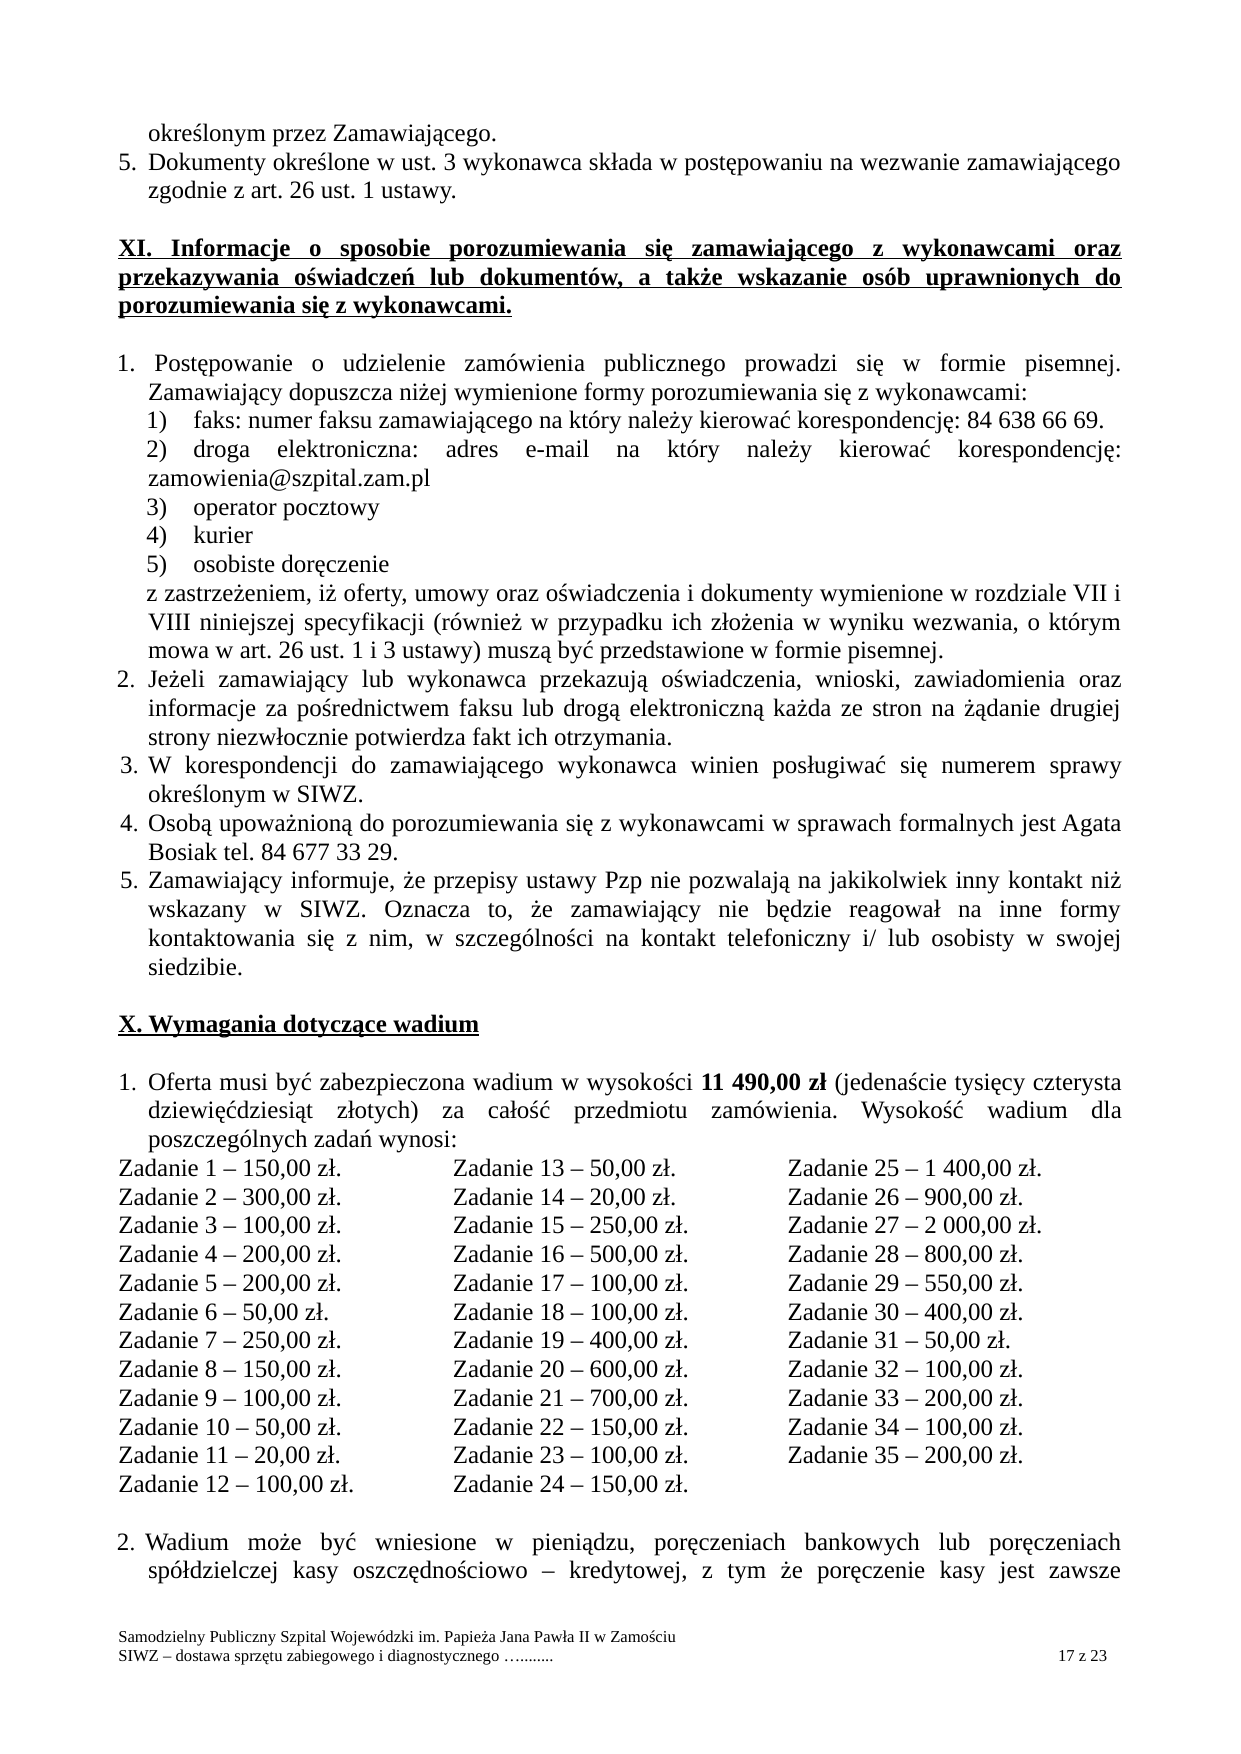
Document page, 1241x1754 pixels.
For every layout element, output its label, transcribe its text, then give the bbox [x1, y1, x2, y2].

table_cell [788, 1469, 1122, 1498]
table_cell Zadanie 19 – 400,00 zł. [453, 1326, 787, 1354]
table_cell Zadanie 12 – 100,00 zł. [118, 1469, 453, 1498]
list Osobą upoważnioną do porozumiewania się z wykonawcami w sprawach formalnych jest Agata Bosiak tel. 84 677 33 29. [120, 808, 1122, 866]
table_cell Zadanie 20 – 600,00 zł. [453, 1354, 787, 1383]
table_cell Zadanie 24 – 150,00 zł. [453, 1469, 787, 1498]
table_cell Zadanie 3 – 100,00 zł. [118, 1211, 453, 1239]
table_cell Zadanie 32 – 100,00 zł. [788, 1354, 1122, 1383]
table_cell Zadanie 34 – 100,00 zł. [788, 1412, 1122, 1441]
table_cell Zadanie 30 – 400,00 zł. [788, 1297, 1122, 1326]
list operator pocztowy [146, 492, 1122, 521]
list W korespondencji do zamawiającego wykonawca winien posługiwać się numerem sprawy określonym w SIWZ. [120, 751, 1122, 808]
table_cell Zadanie 35 – 200,00 zł. [788, 1441, 1122, 1469]
table_cell Zadanie 23 – 100,00 zł. [453, 1441, 787, 1469]
text 1. Postępowanie o udzielenie zamówienia publicznego prowadzi się w formie pisemnej. Zamawiający dopuszcza niżej wymienione formy porozumiewania się z wykonawcami: [117, 348, 1122, 406]
list określonym przez Zamawiającego. [118, 118, 1122, 147]
list Dokumenty określone w ust. 3 wykonawca składa w postępowaniu na wezwanie zamawiającego zgodnie z art. 26 ust. 1 ustawy. [118, 147, 1122, 204]
table_cell Zadanie 16 – 500,00 zł. [453, 1239, 787, 1268]
table_cell Zadanie 21 – 700,00 zł. [453, 1383, 787, 1412]
table_cell Zadanie 8 – 150,00 zł. [118, 1354, 453, 1383]
table_cell Zadanie 7 – 250,00 zł. [118, 1326, 453, 1354]
table_cell Zadanie 27 – 2 000,00 zł. [788, 1211, 1122, 1239]
text X. Wymagania dotyczące wadium [118, 1009, 1122, 1038]
list Jeżeli zamawiający lub wykonawca przekazują oświadczenia, wnioski, zawiadomienia oraz informacje za pośrednictwem faksu lub drogą elektroniczną każda ze stron na żądanie drugiej strony niezwłocznie potwierdza fakt ich otrzymania. [117, 664, 1122, 751]
table_cell Zadanie 18 – 100,00 zł. [453, 1297, 787, 1326]
table_cell Zadanie 11 – 20,00 zł. [118, 1441, 453, 1469]
table_cell Zadanie 10 – 50,00 zł. [118, 1412, 453, 1441]
table_header Zadanie 25 – 1 400,00 zł. [788, 1153, 1122, 1182]
list osobiste doręczenie [146, 549, 1122, 578]
table_cell Zadanie 4 – 200,00 zł. [118, 1239, 453, 1268]
table_header Zadanie 1 – 150,00 zł. [118, 1153, 453, 1182]
text porozumiewania się z wykonawcami. [118, 288, 1122, 319]
list faks: numer faksu zamawiającego na który należy kierować korespondencję: 84 638 66 69. [146, 406, 1122, 434]
table_cell Zadanie 31 – 50,00 zł. [788, 1326, 1122, 1354]
table_cell Zadanie 29 – 550,00 zł. [788, 1268, 1122, 1297]
list Zamawiający informuje, że przepisy ustawy Pzp nie pozwalają na jakikolwiek inny kontakt niż wskazany w SIWZ. Oznacza to, że zamawiający nie będzie reagował na inne formy kontaktowania się z nim, w szczególności na kontakt telefoniczny i/ lub osobisty w swojej siedzibie. [120, 866, 1122, 981]
table_cell Zadanie 5 – 200,00 zł. [118, 1268, 453, 1297]
text z zastrzeżeniem, iż oferty, umowy oraz oświadczenia i dokumenty wymienione w rozdziale VII i VIII niniejszej specyfikacji (również w przypadku ich złożenia w wyniku wezwania, o którym mowa w art. 26 ust. 1 i 3 ustawy) muszą być przedstawione w formie pisemnej. [146, 578, 1122, 664]
text przekazywania oświadczeń lub dokumentów, a także wskazanie osób uprawnionych do [118, 259, 1122, 287]
table_cell Zadanie 2 – 300,00 zł. [118, 1182, 453, 1211]
list Wadium może być wniesione w pieniądzu, poręczeniach bankowych lub poręczeniach spółdzielczej kasy oszczędnościowo – kredytowej, z tym że poręczenie kasy jest zawsze [117, 1527, 1122, 1584]
list Oferta musi być zabezpieczona wadium w wysokości 11 490,00 zł (jedenaście tysięcy czterysta dziewięćdziesiąt złotych) za całość przedmiotu zamówienia. Wysokość wadium dla poszczególnych zadań wynosi: [118, 1067, 1122, 1153]
table_cell Zadanie 17 – 100,00 zł. [453, 1268, 787, 1297]
text XI. Informacje o sposobie porozumiewania się zamawiającego z wykonawcami oraz [118, 233, 1122, 258]
table_cell Zadanie 26 – 900,00 zł. [788, 1182, 1122, 1211]
table_cell Zadanie 33 – 200,00 zł. [788, 1383, 1122, 1412]
table_cell Zadanie 14 – 20,00 zł. [453, 1182, 787, 1211]
table_cell Zadanie 22 – 150,00 zł. [453, 1412, 787, 1441]
table_cell Zadanie 9 – 100,00 zł. [118, 1383, 453, 1412]
table_cell Zadanie 15 – 250,00 zł. [453, 1211, 787, 1239]
list droga elektroniczna: adres e-mail na który należy kierować korespondencję: zamowienia@szpital.zam.pl [146, 434, 1122, 492]
list kurier [146, 521, 1122, 549]
table_header Zadanie 13 – 50,00 zł. [453, 1153, 787, 1182]
table_cell Zadanie 28 – 800,00 zł. [788, 1239, 1122, 1268]
table_cell Zadanie 6 – 50,00 zł. [118, 1297, 453, 1326]
